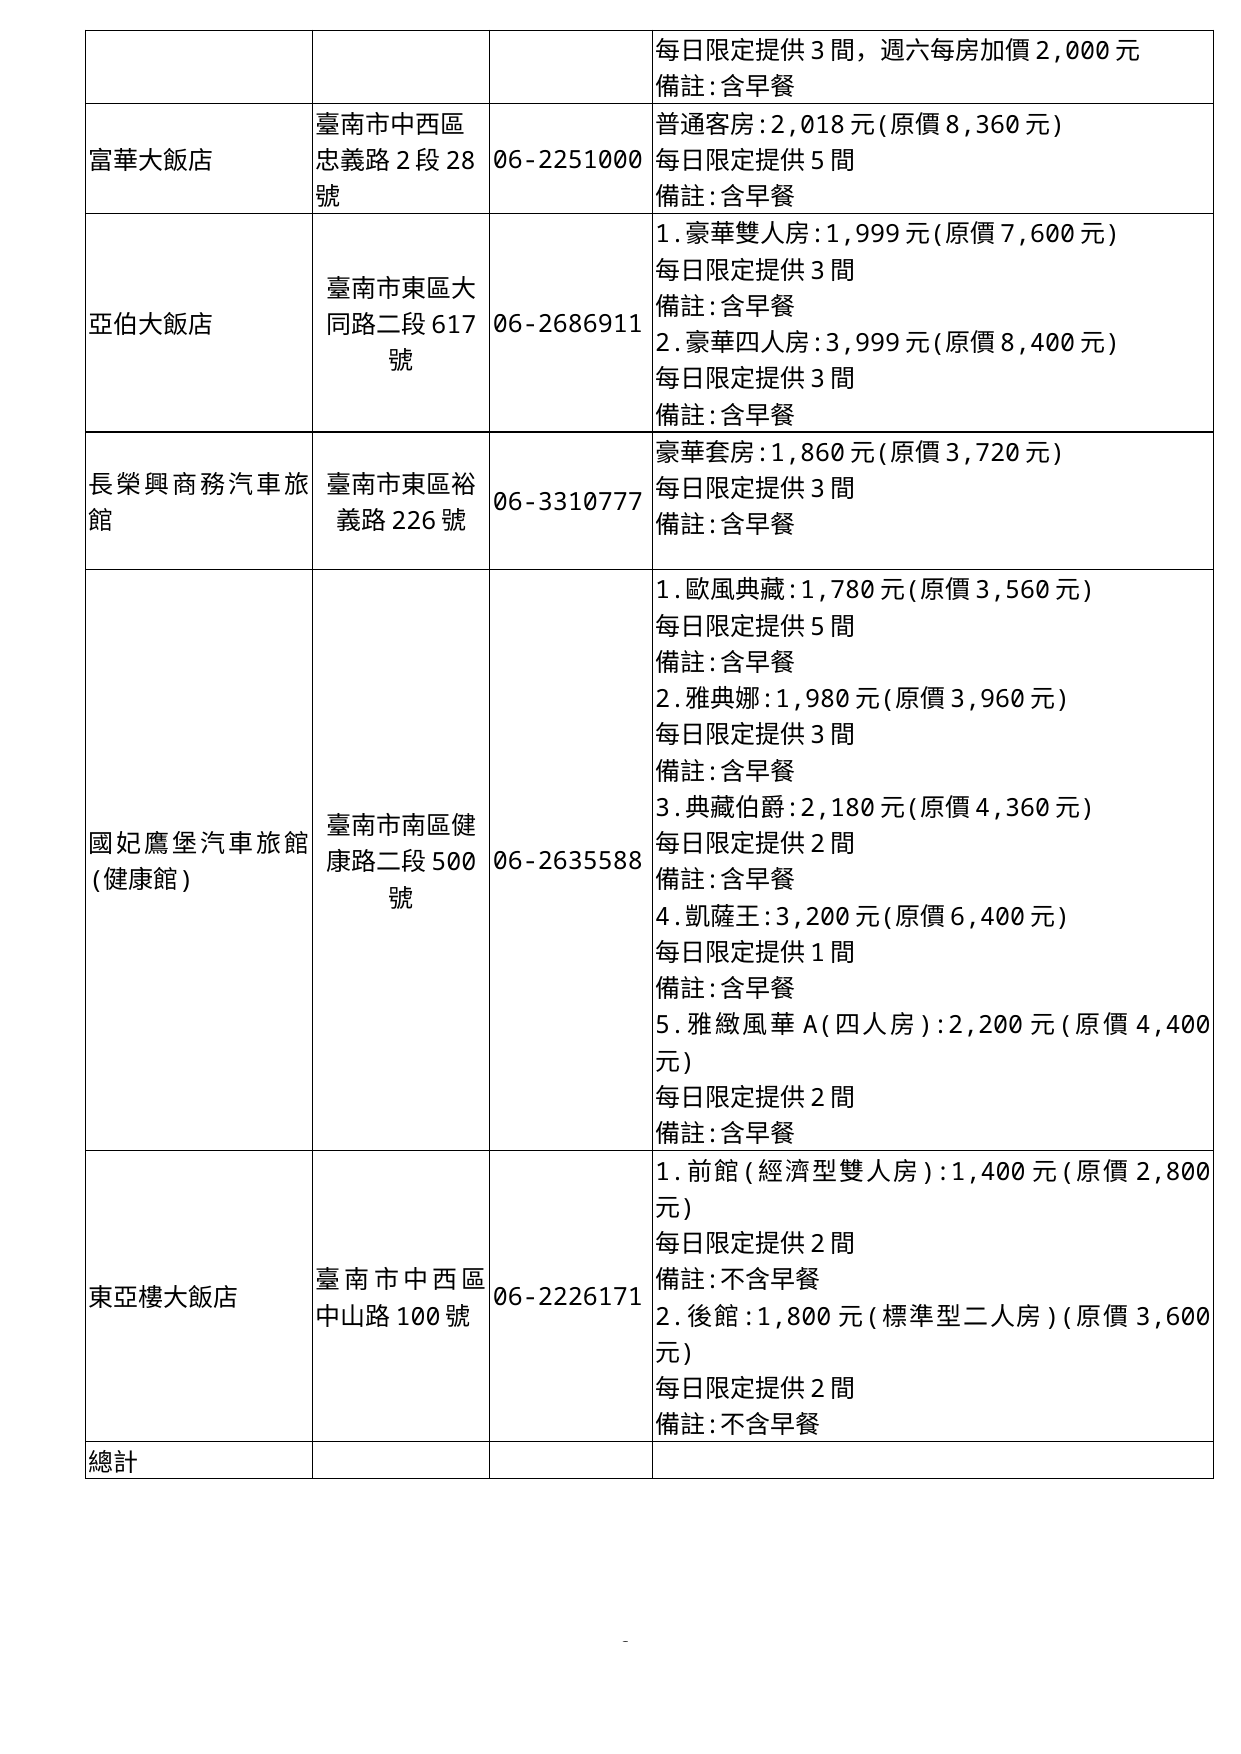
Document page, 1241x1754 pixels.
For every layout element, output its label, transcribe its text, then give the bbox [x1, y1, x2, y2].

table_cell 東亞樓大飯店 [86, 1151, 312, 1441]
table_cell 臺南市中西區中山路100號 [313, 1151, 489, 1441]
table_cell 國妃鷹堡汽車旅館(健康館) [86, 570, 312, 1150]
table_cell 豪華套房:1,860元(原價3,720元) 每日限定提供3間 備註:含早餐 [653, 433, 1213, 569]
table_cell 06-2251000 [490, 104, 652, 213]
table_cell 總計 [86, 1442, 312, 1478]
table_cell [653, 1442, 1213, 1478]
table_cell 臺南市中西區忠義路2段28號 [313, 104, 489, 213]
table_cell 06-2635588 [490, 570, 652, 1150]
table_cell 臺南市東區大同路二段617號 [313, 214, 489, 431]
table_cell 1.豪華雙人房:1,999元(原價7,600元) 每日限定提供3間 備註:含早餐 2.豪華四人房:3,999元(原價8,400元) 每日限定提供3間 備註:含早餐 [653, 214, 1213, 431]
table_cell [86, 31, 312, 103]
table_cell 1.前館(經濟型雙人房):1,400元(原價2,800元) 每日限定提供2間 備註:不含早餐 2.後館:1,800元(標準型二人房)(原價3,600元) 每日限定提供2間 備註:不含早餐 [653, 1151, 1213, 1441]
table_cell [313, 1442, 489, 1478]
table_cell [490, 1442, 652, 1478]
table_cell 每日限定提供3間，週六每房加價2,000元 備註:含早餐 [653, 31, 1213, 103]
table_cell 06-2226171 [490, 1151, 652, 1441]
table_cell 富華大飯店 [86, 104, 312, 213]
table_cell 06-3310777 [490, 433, 652, 569]
table_cell [313, 31, 489, 103]
table_cell 長榮興商務汽車旅館 [86, 433, 312, 569]
table_cell [490, 31, 652, 103]
table_cell 1.歐風典藏:1,780元(原價3,560元) 每日限定提供5間 備註:含早餐 2.雅典娜:1,980元(原價3,960元) 每日限定提供3間 備註:含早餐 3.典藏伯爵:2,180元(原價4,360元) 每日限定提供2間 備註:含早餐 4.凱薩王:3,200元(原價6,400元) 每日限定提供1間 備註:含早餐 5.雅緻風華A(四人房):2,200元(原價4,400元) 每日限定提供2間 備註:含早餐 [653, 570, 1213, 1150]
table_cell 亞伯大飯店 [86, 214, 312, 431]
table_cell 06-2686911 [490, 214, 652, 431]
table_cell 臺南市南區健康路二段500號 [313, 570, 489, 1150]
table_cell 普通客房:2,018元(原價8,360元) 每日限定提供5間 備註:含早餐 [653, 104, 1213, 213]
table_cell 臺南市東區裕義路226號 [313, 433, 489, 569]
